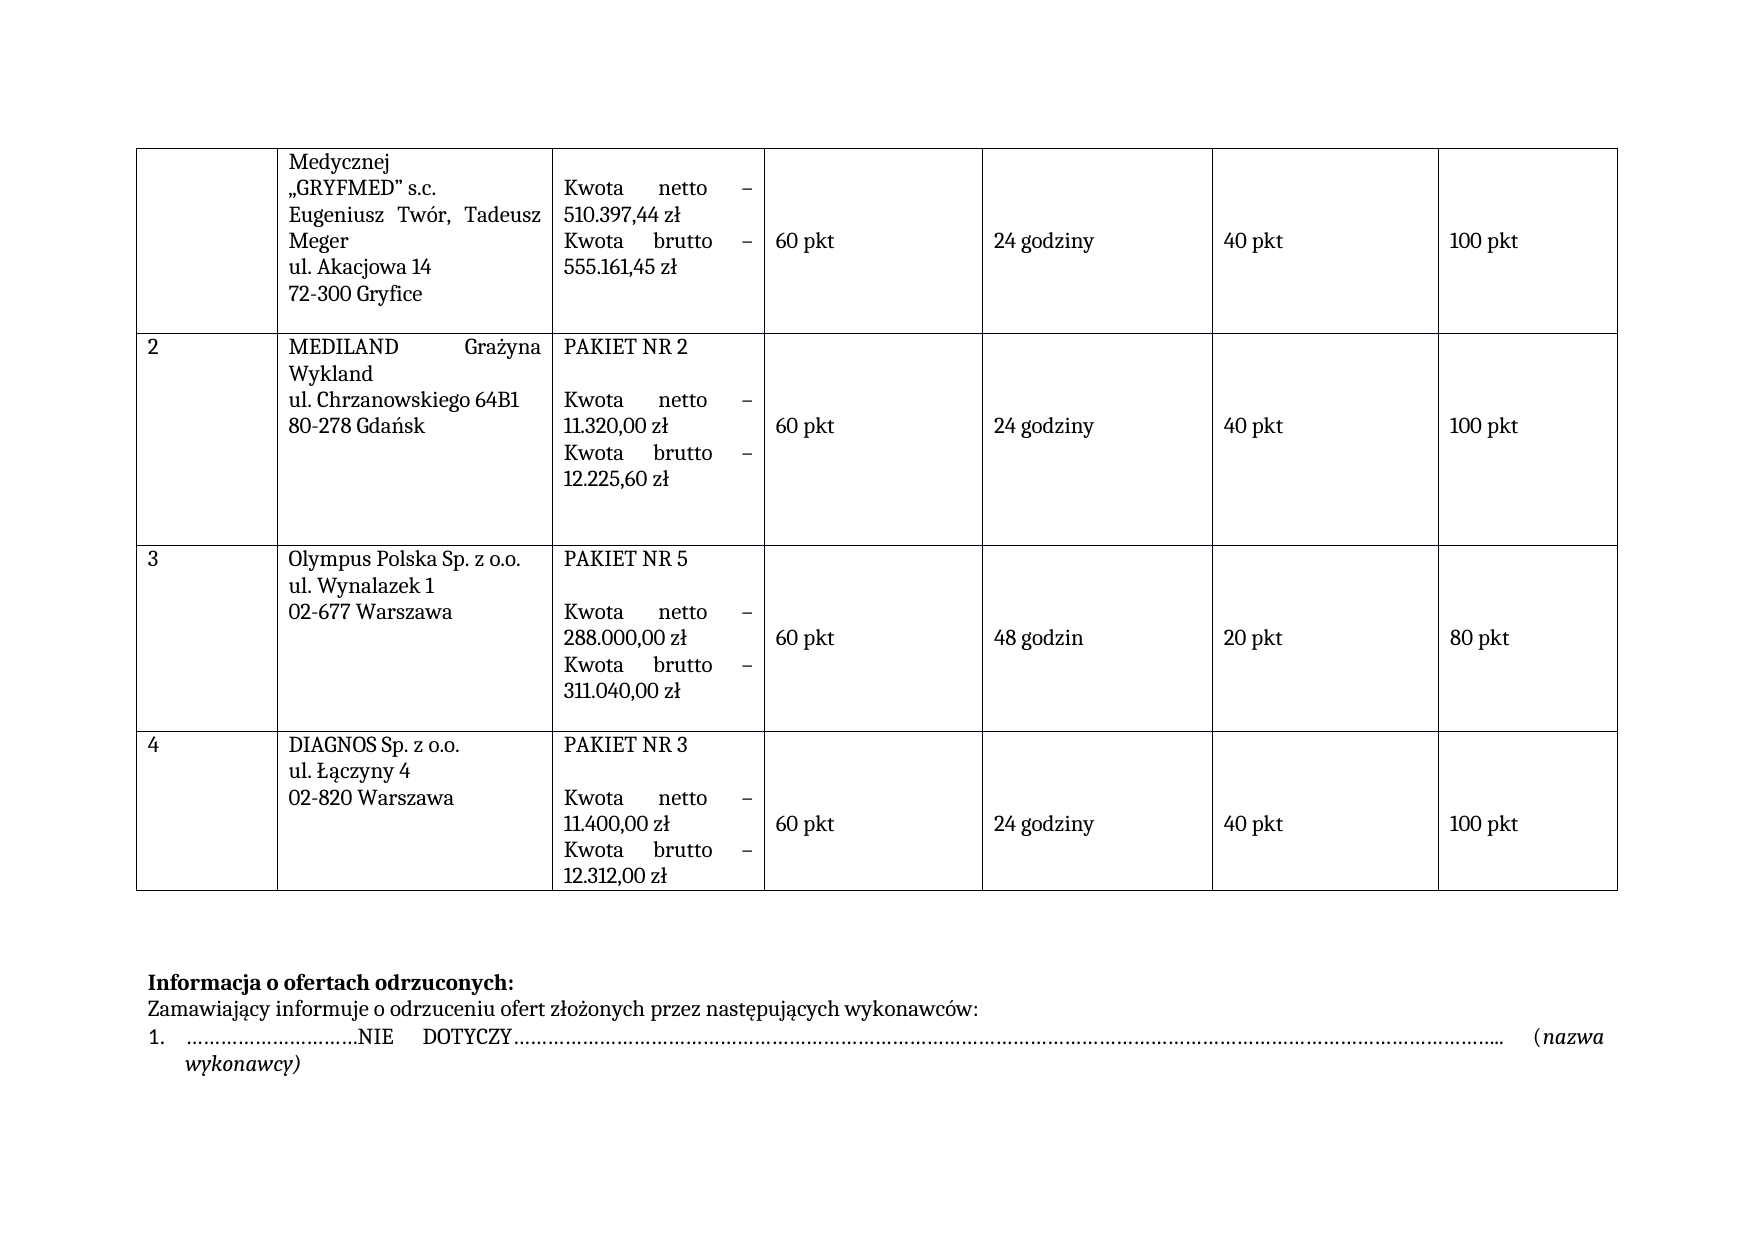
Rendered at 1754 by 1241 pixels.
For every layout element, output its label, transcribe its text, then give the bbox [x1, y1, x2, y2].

table_cell 2 [137, 334, 277, 545]
table_cell 20 pkt [1213, 546, 1438, 731]
table_cell 48 godzin [983, 546, 1212, 731]
table_cell 100 pkt [1439, 732, 1617, 890]
table_cell 100 pkt [1439, 334, 1617, 545]
table_cell 100 pkt [1439, 149, 1617, 333]
table_cell 3 [137, 546, 277, 731]
table_cell Kwota netto – 510.397,44 zł Kwota brutto – 555.161,45 zł [553, 149, 764, 333]
text Zamawiający informuje o odrzuceniu ofert złożonych przez następujących wykonawców: [148, 996, 1606, 1022]
table_cell 24 godziny [983, 732, 1212, 890]
table_cell Olympus Polska Sp. z o.o. ul. Wynalazek 1 02-677 Warszawa [278, 546, 552, 731]
table_cell 60 pkt [765, 732, 982, 890]
table_cell 60 pkt [765, 149, 982, 333]
table_cell PAKIET NR 2 Kwota netto – 11.320,00 zł Kwota brutto – 12.225,60 zł [553, 334, 764, 545]
table_cell 60 pkt [765, 334, 982, 545]
table_cell 24 godziny [983, 149, 1212, 333]
text Informacja o ofertach odrzuconych: [148, 970, 1606, 996]
table_cell 80 pkt [1439, 546, 1617, 731]
table_cell DIAGNOS Sp. z o.o. ul. Łączyny 4 02-820 Warszawa [278, 732, 552, 890]
table_cell [137, 149, 277, 333]
table_cell MEDILAND Grażyna Wykland ul. Chrzanowskiego 64B1 80-278 Gdańsk [278, 334, 552, 545]
table_cell Medycznej „GRYFMED” s.c. Eugeniusz Twór, Tadeusz Meger ul. Akacjowa 14 72-300 Gryfice [278, 149, 552, 333]
table_cell PAKIET NR 3 Kwota netto – 11.400,00 zł Kwota brutto – 12.312,00 zł [553, 732, 764, 890]
table_cell 40 pkt [1213, 149, 1438, 333]
table_cell PAKIET NR 5 Kwota netto – 288.000,00 zł Kwota brutto – 311.040,00 zł [553, 546, 764, 731]
table_cell 4 [137, 732, 277, 890]
list …………………………NIE DOTYCZY……………………………………………………………………………………………………………………………………………………….. (nazwa wykonawcy) [148, 1022, 1606, 1077]
table_cell 24 godziny [983, 334, 1212, 545]
table_cell 40 pkt [1213, 334, 1438, 545]
table_cell 40 pkt [1213, 732, 1438, 890]
table_cell 60 pkt [765, 546, 982, 731]
